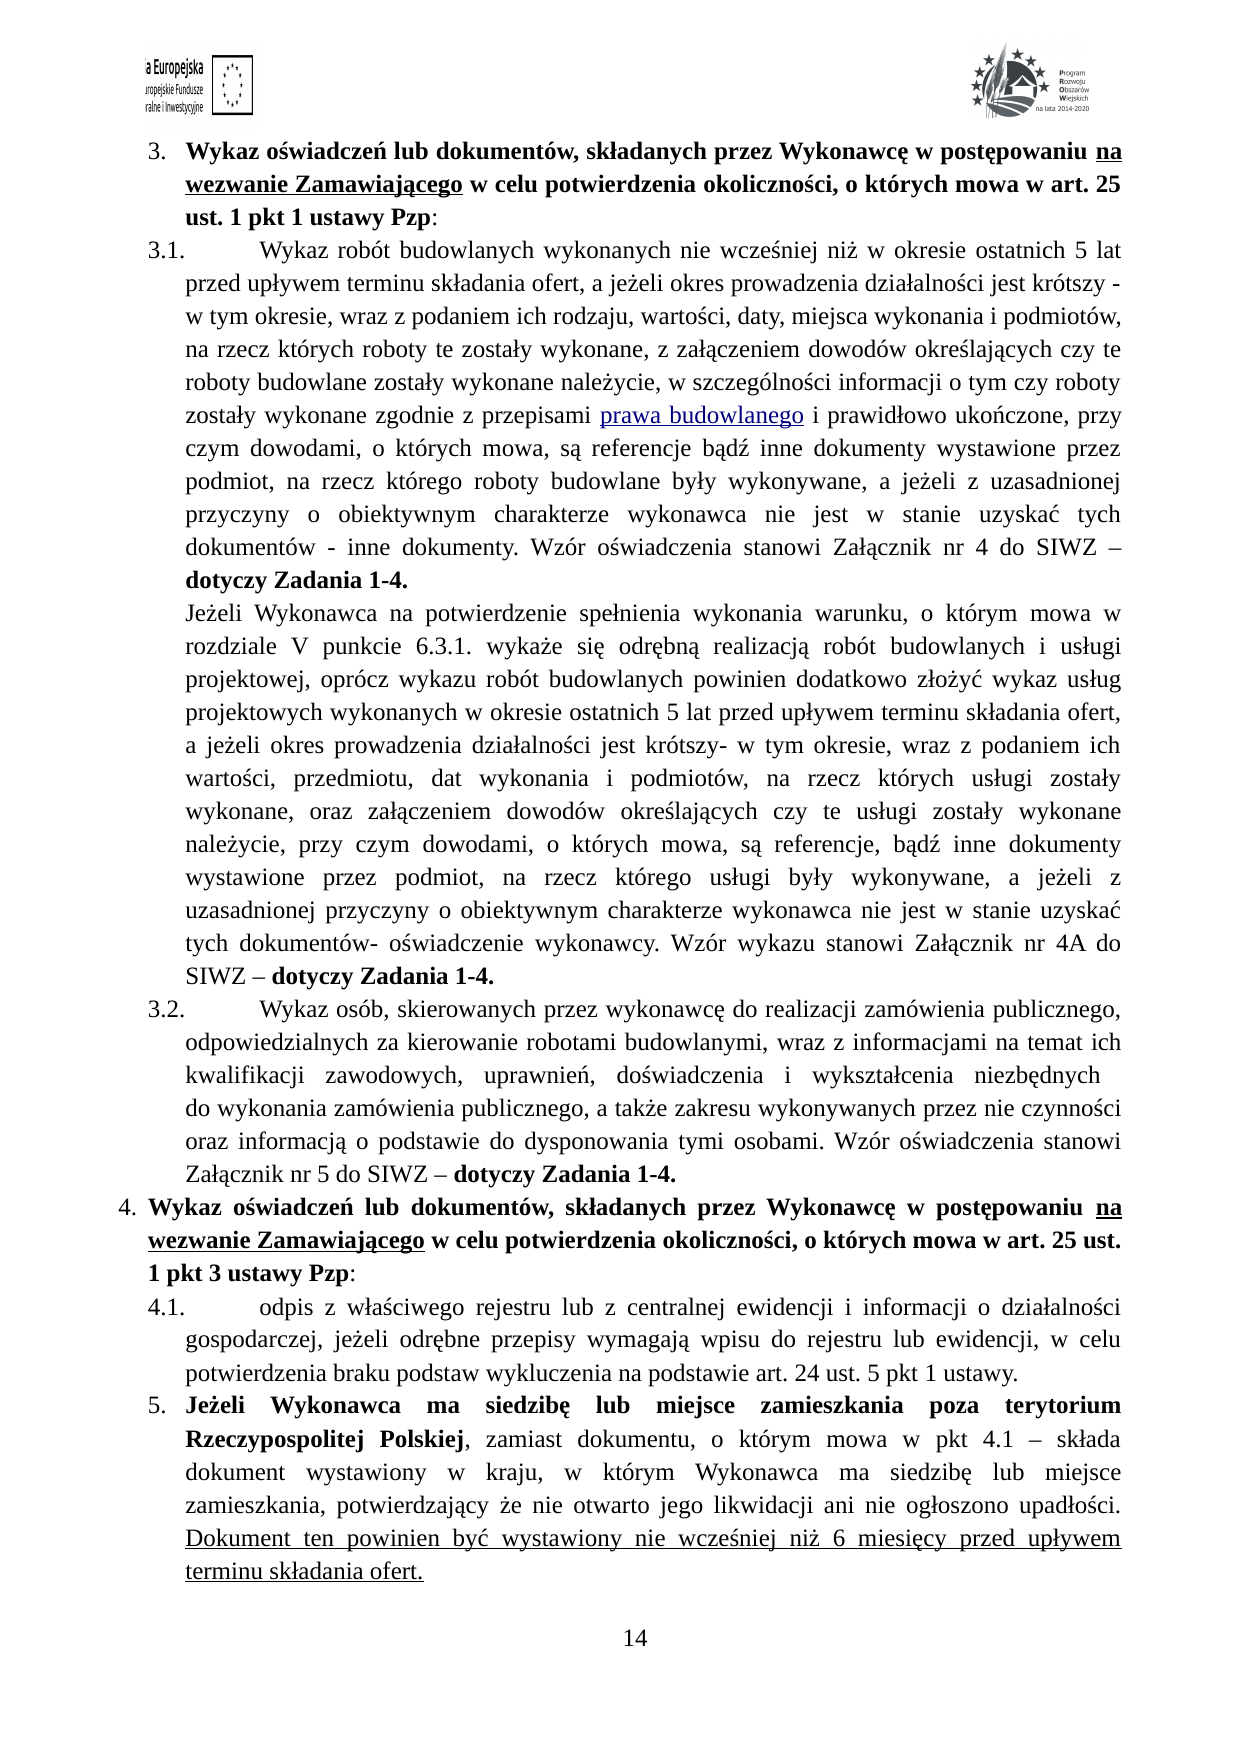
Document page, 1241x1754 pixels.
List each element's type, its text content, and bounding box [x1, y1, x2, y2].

list Wykaz oświadczeń lub dokumentów, składanych przez Wykonawcę w postępowaniu na wezwanie Zamawiającego w celu potwierdzenia okoliczności, o których mowa w art. 25 ust. 1 pkt 1 ustawy Pzp: [148, 136, 1122, 231]
list Wykaz robót budowlanych wykonanych nie wcześniej niż w okresie ostatnich 5 lat przed upływem terminu składania ofert, a jeżeli okres prowadzenia działalności jest krótszy - w tym okresie, wraz z podaniem ich rodzaju, wartości, daty, miejsca wykonania i podmiotów, na rzecz których roboty te zostały wykonane, z załączeniem dowodów określających czy te roboty budowlane zostały wykonane należycie, w szczególności informacji o tym czy roboty zostały wykonane zgodnie z przepisami prawa budowlanego i prawidłowo ukończone, przy czym dowodami, o których mowa, są referencje bądź inne dokumenty wystawione przez podmiot, na rzecz którego roboty budowlane były wykonywane, a jeżeli z uzasadnionej przyczyny o obiektywnym charakterze wykonawca nie jest w stanie uzyskać tych dokumentów - inne dokumenty. Wzór oświadczenia stanowi Załącznik nr 4 do SIWZ – dotyczy Zadania 1-4. [148, 235, 1122, 594]
list Wykaz oświadczeń lub dokumentów, składanych przez Wykonawcę w postępowaniu na wezwanie Zamawiającego w celu potwierdzenia okoliczności, o których mowa w art. 25 ust. 1 pkt 3 ustawy Pzp: [118, 1192, 1122, 1287]
list Wykaz osób, skierowanych przez wykonawcę do realizacji zamówienia publicznego, odpowiedzialnych za kierowanie robotami budowlanymi, wraz z informacjami na temat ich kwalifikacji zawodowych, uprawnień, doświadczenia i wykształcenia niezbędnych do wykonania zamówienia publicznego, a także zakresu wykonywanych przez nie czynności oraz informacją o podstawie do dysponowania tymi osobami. Wzór oświadczenia stanowi Załącznik nr 5 do SIWZ – dotyczy Zadania 1-4. [148, 994, 1122, 1188]
text Jeżeli Wykonawca na potwierdzenie spełnienia wykonania warunku, o którym mowa w rozdziale V punkcie 6.3.1. wykaże się odrębną realizacją robót budowlanych i usługi projektowej, oprócz wykazu robót budowlanych powinien dodatkowo złożyć wykaz usług projektowych wykonanych w okresie ostatnich 5 lat przed upływem terminu składania ofert, a jeżeli okres prowadzenia działalności jest krótszy- w tym okresie, wraz z podaniem ich wartości, przedmiotu, dat wykonania i podmiotów, na rzecz których usługi zostały wykonane, oraz załączeniem dowodów określających czy te usługi zostały wykonane należycie, przy czym dowodami, o których mowa, są referencje, bądź inne dokumenty wystawione przez podmiot, na rzecz którego usługi były wykonywane, a jeżeli z uzasadnionej przyczyny o obiektywnym charakterze wykonawca nie jest w stanie uzyskać tych dokumentów- oświadczenie wykonawcy. Wzór wykazu stanowi Załącznik nr 4A do SIWZ – dotyczy Zadania 1-4. [185, 598, 1122, 990]
list Jeżeli Wykonawca ma siedzibę lub miejsce zamieszkania poza terytorium Rzeczypospolitej Polskiej, zamiast dokumentu, o którym mowa w pkt 4.1 – składa dokument wystawiony w kraju, w którym Wykonawca ma siedzibę lub miejsce zamieszkania, potwierdzający że nie otwarto jego likwidacji ani nie ogłoszono upadłości. Dokument ten powinien być wystawiony nie wcześniej niż 6 miesięcy przed upływem terminu składania ofert. [148, 1391, 1122, 1584]
list odpis z właściwego rejestru lub z centralnej ewidencji i informacji o działalności gospodarczej, jeżeli odrębne przepisy wymagają wpisu do rejestru lub ewidencji, w celu potwierdzenia braku podstaw wykluczenia na podstawie art. 24 ust. 5 pkt 1 ustawy. [148, 1292, 1122, 1386]
